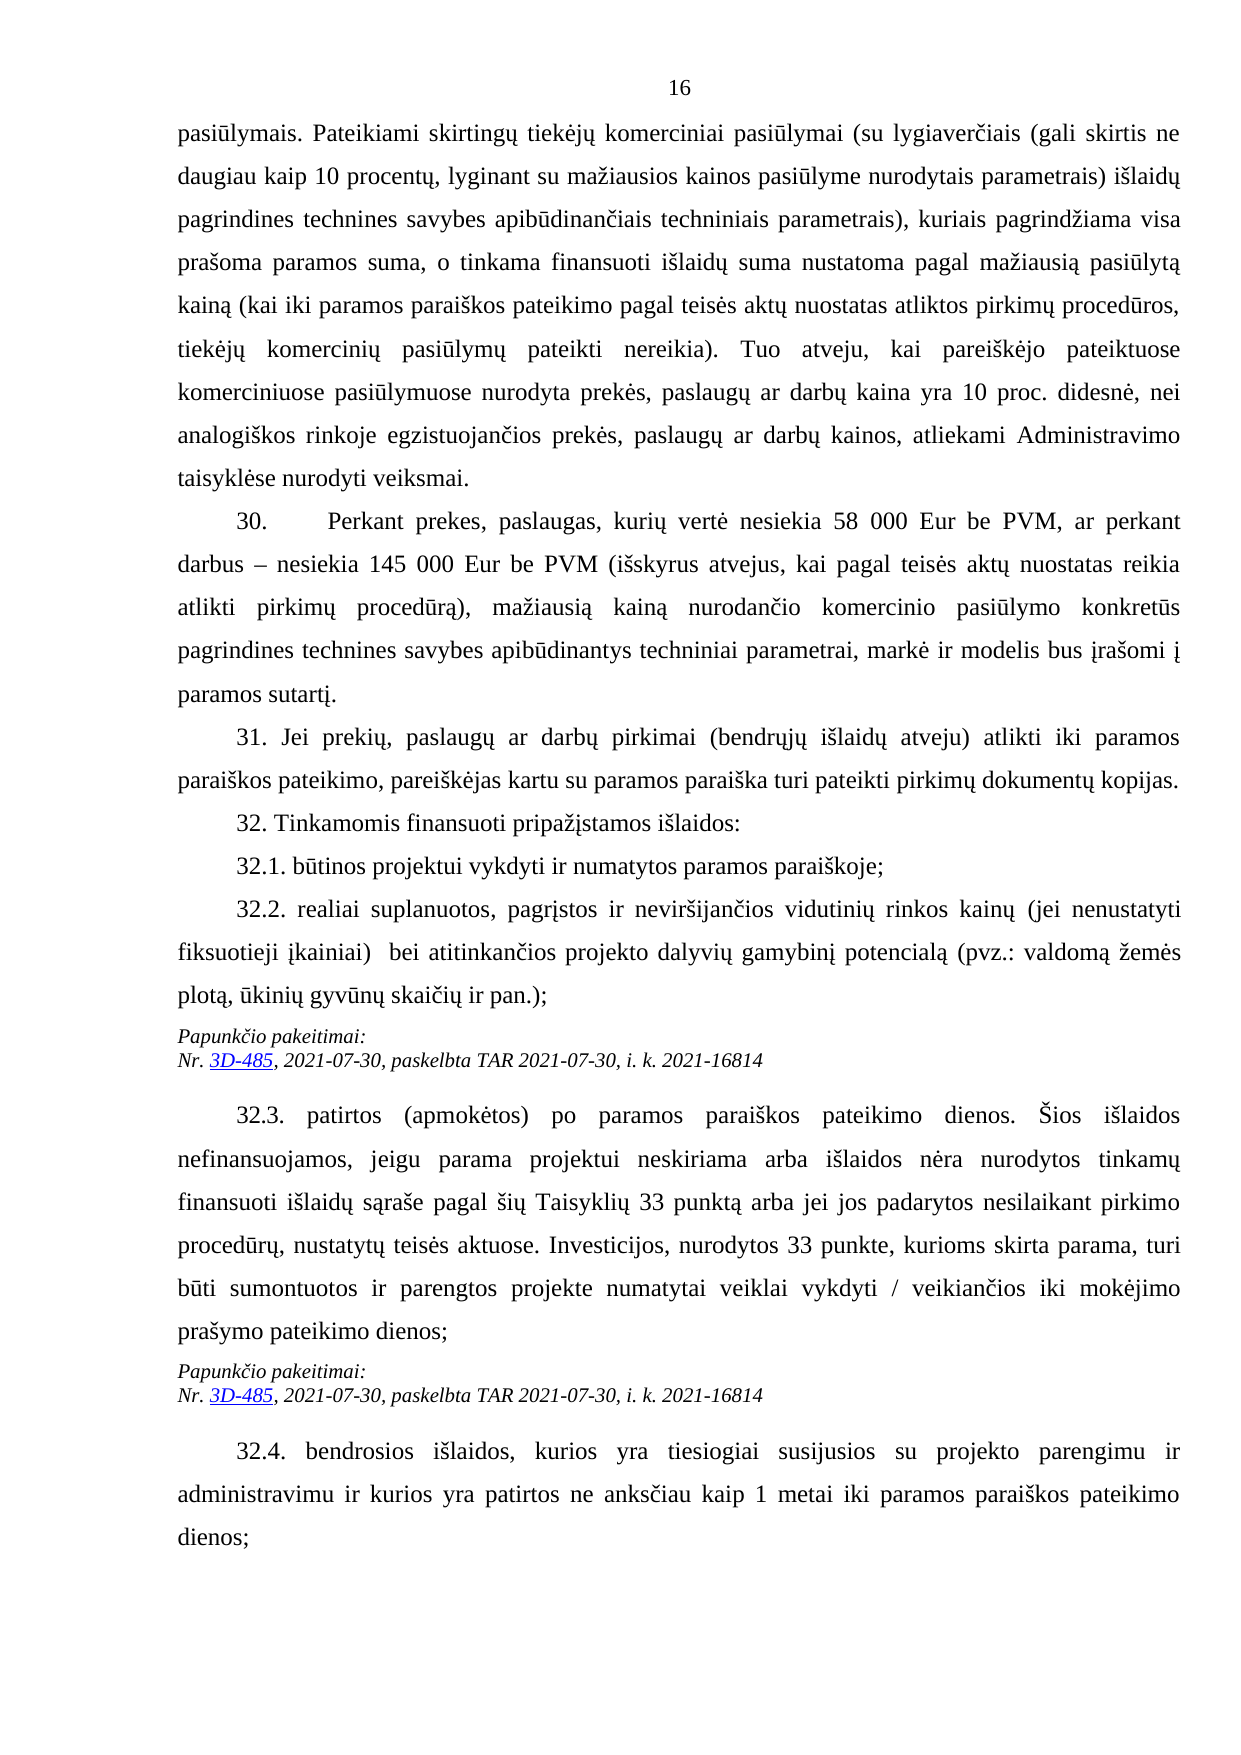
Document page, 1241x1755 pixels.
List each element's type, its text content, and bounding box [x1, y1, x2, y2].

text Nr. 3D-485, 2021-07-30, paskelbta TAR 2021-07-30, i. k. 2021-16814 [177, 1383, 1181, 1407]
text Nr. 3D-485, 2021-07-30, paskelbta TAR 2021-07-30, i. k. 2021-16814 [177, 1048, 1181, 1072]
text Papunkčio pakeitimai: [177, 1024, 1181, 1048]
text 32.4. bendrosios išlaidos, kurios yra tiesiogiai susijusios su projekto parengimu ir administravimu ir kurios yra patirtos ne anksčiau kaip 1 metai iki paramos paraiškos pateikimo dienos; [177, 1436, 1181, 1551]
text 30. Perkant prekes, paslaugas, kurių vertė nesiekia 58 000 Eur be PVM, ar perkant darbus – nesiekia 145 000 Eur be PVM (išskyrus atvejus, kai pagal teisės aktų nuostatas reikia atlikti pirkimų procedūrą), mažiausią kainą nurodančio komercinio pasiūlymo konkretūs pagrindines technines savybes apibūdinantys techniniai parametrai, markė ir modelis bus įrašomi į paramos sutartį. [177, 506, 1181, 707]
text 32. Tinkamomis finansuoti pripažįstamos išlaidos: [177, 808, 1181, 837]
text 32.3. patirtos (apmokėtos) po paramos paraiškos pateikimo dienos. Šios išlaidos nefinansuojamos, jeigu parama projektui neskiriama arba išlaidos nėra nurodytos tinkamų finansuoti išlaidų sąraše pagal šių Taisyklių 33 punktą arba jei jos padarytos nesilaikant pirkimo procedūrų, nustatytų teisės aktuose. Investicijos, nurodytos 33 punkte, kurioms skirta parama, turi būti sumontuotos ir parengtos projekte numatytai veiklai vykdyti / veikiančios iki mokėjimo prašymo pateikimo dienos; [177, 1101, 1181, 1345]
text Papunkčio pakeitimai: [177, 1359, 1181, 1383]
text 31. Jei prekių, paslaugų ar darbų pirkimai (bendrųjų išlaidų atveju) atlikti iki paramos paraiškos pateikimo, pareiškėjas kartu su paramos paraiška turi pateikti pirkimų dokumentų kopijas. [177, 722, 1181, 794]
text pasiūlymais. Pateikiami skirtingų tiekėjų komerciniai pasiūlymai (su lygiaverčiais (gali skirtis ne daugiau kaip 10 procentų, lyginant su mažiausios kainos pasiūlyme nurodytais parametrais) išlaidų pagrindines technines savybes apibūdinančiais techniniais parametrais), kuriais pagrindžiama visa prašoma paramos suma, o tinkama finansuoti išlaidų suma nustatoma pagal mažiausią pasiūlytą kainą (kai iki paramos paraiškos pateikimo pagal teisės aktų nuostatas atliktos pirkimų procedūros, tiekėjų komercinių pasiūlymų pateikti nereikia). Tuo atveju, kai pareiškėjo pateiktuose komerciniuose pasiūlymuose nurodyta prekės, paslaugų ar darbų kaina yra 10 proc. didesnė, nei analogiškos rinkoje egzistuojančios prekės, paslaugų ar darbų kainos, atliekami Administravimo taisyklėse nurodyti veiksmai. [177, 118, 1181, 492]
text 32.2. realiai suplanuotos, pagrįstos ir neviršijančios vidutinių rinkos kainų (jei nenustatyti fiksuotieji įkainiai) bei atitinkančios projekto dalyvių gamybinį potencialą (pvz.: valdomą žemės plotą, ūkinių gyvūnų skaičių ir pan.); [177, 894, 1181, 1009]
text 32.1. būtinos projektui vykdyti ir numatytos paramos paraiškoje; [177, 851, 1181, 880]
